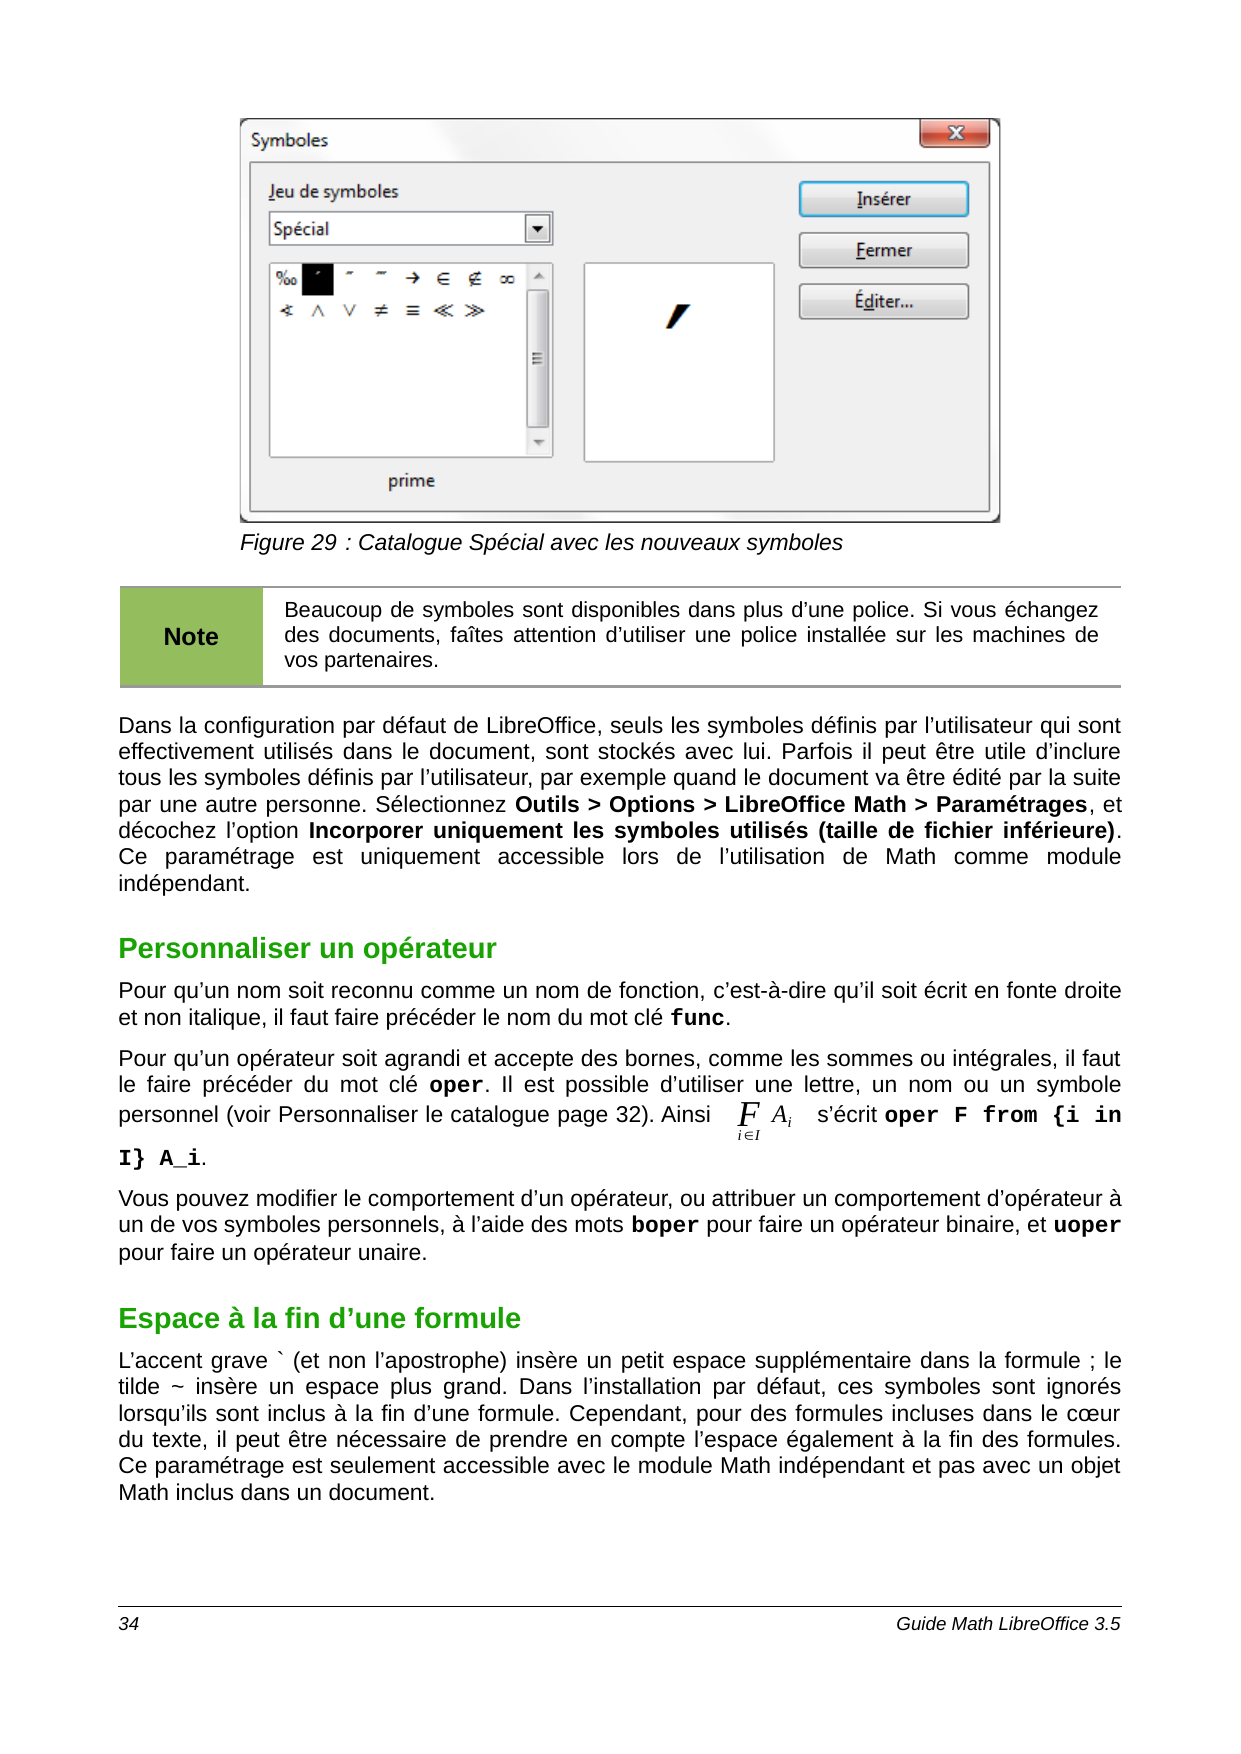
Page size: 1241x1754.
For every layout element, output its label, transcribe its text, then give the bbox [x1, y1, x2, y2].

subtitle Espace à la fin d’une formule [118, 1301, 1122, 1334]
text Pour qu’un nom soit reconnu comme un nom de fonction, c’est-à-dire qu’il soit écrit en fonte droite et non italique, il faut faire précéder le nom du mot clé func. [118, 977, 1122, 1032]
text Pour qu’un opérateur soit agrandi et accepte des bornes, comme les sommes ou intégrales, il faut le faire précéder du mot clé oper. Il est possible d’utiliser une lettre, un nom ou un symbole personnel (voir Personnaliser le catalogue page 32). Ainsi s’écrit oper F from {i in I} A_i. [118, 1045, 1122, 1172]
text L’accent grave ` (et non l’apostrophe) insère un petit espace supplémentaire dans la formule ; le tilde ~ insère un espace plus grand. Dans l’installation par défaut, ces symboles sont ignorés lorsqu’ils sont inclus à la fin d’une formule. Cependant, pour des formules incluses dans le cœur du texte, il peut être nécessaire de prendre en compte l’espace également à la fin des formules. Ce paramétrage est seulement accessible avec le module Math indépendant et pas avec un objet Math inclus dans un document. [118, 1347, 1122, 1505]
subtitle Personnaliser un opérateur [118, 932, 1122, 965]
text Figure 29 : Catalogue Spécial avec les nouveaux symboles [240, 529, 1000, 555]
table_header Beaucoup de symboles sont disponibles dans plus d’une police. Si vous échangez des documents, faîtes attention d’utiliser une police installée sur les machines de vos partenaires. [263, 588, 1121, 685]
picture [239, 118, 1001, 523]
text Vous pouvez modifier le comportement d’un opérateur, ou attribuer un comportement d’opérateur à un de vos symboles personnels, à l’aide des mots boper pour faire un opérateur binaire, et uoper pour faire un opérateur unaire. [118, 1184, 1122, 1266]
table_header Note [120, 588, 263, 685]
text Dans la configuration par défaut de LibreOffice, seuls les symboles définis par l’utilisateur qui sont effectivement utilisés dans le document, sont stockés avec lui. Parfois il peut être utile d’inclure tous les symboles définis par l’utilisateur, par exemple quand le document va être édité par la suite par une autre personne. Sélectionnez Outils > Options > LibreOffice Math > Paramétrages, et décochez l’option Incorporer uniquement les symboles utilisés (taille de fichier inférieure). Ce paramétrage est uniquement accessible lors de l’utilisation de Math comme module indépendant. [118, 712, 1122, 896]
